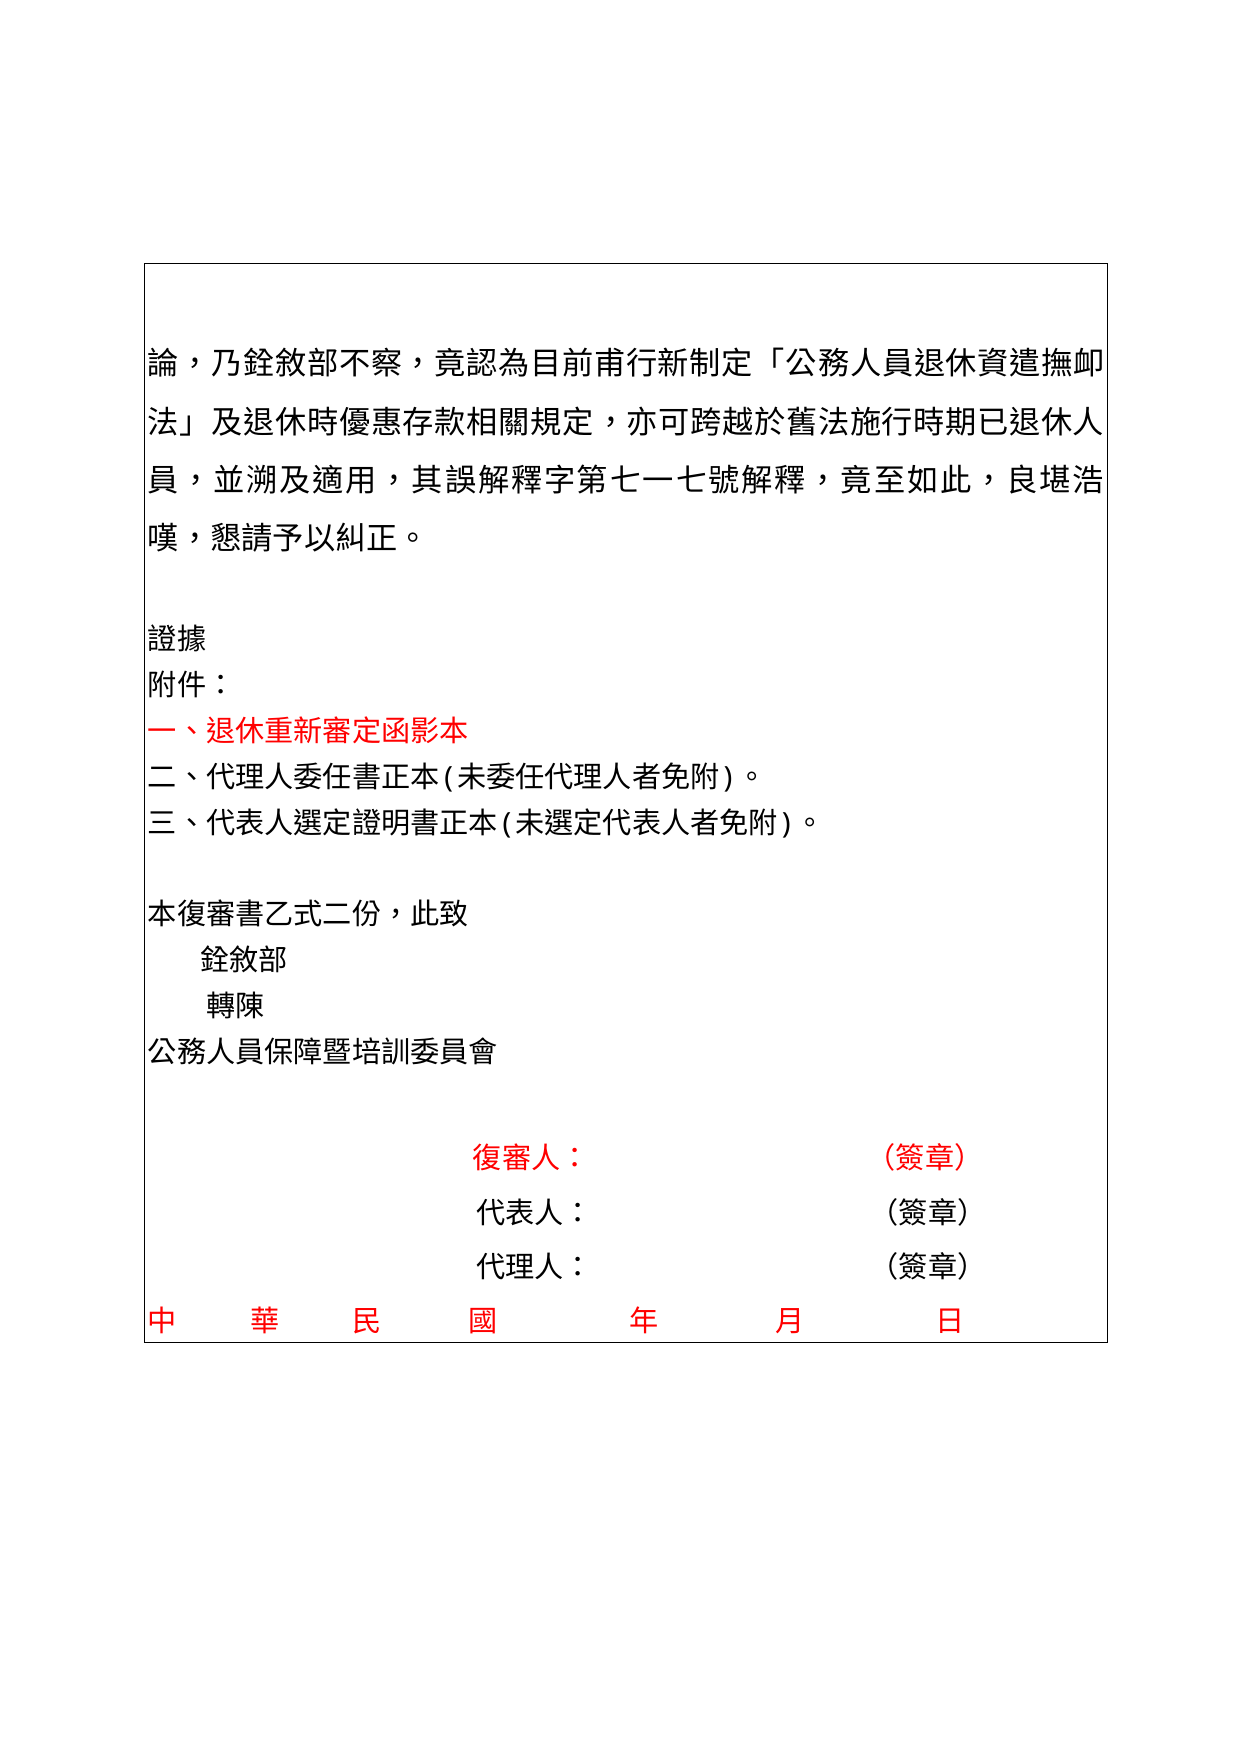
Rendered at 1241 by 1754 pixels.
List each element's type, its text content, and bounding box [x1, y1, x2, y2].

table_cell 論，乃銓敘部不察，竟認為目前甫行新制定「公務人員退休資遣撫卹法」及退休時優惠存款相關規定，亦可跨越於舊法施行時期已退休人員，並溯及適用，其誤解釋字第七一七號解釋，竟至如此，良堪浩嘆，懇請予以糾正。 證據 附件： 一、退休重新審定函影本 二、代理人委任書正本(未委任代理人者免附)。 三、代表人選定證明書正本(未選定代表人者免附)。 本復審書乙式二份，此致 銓敘部 轉陳 公務人員保障暨培訓委員會 復審人： （簽章） 代表人： （簽章） 代理人： （簽章） 中 華 民 國 年 月 日 [145, 264, 1107, 1342]
